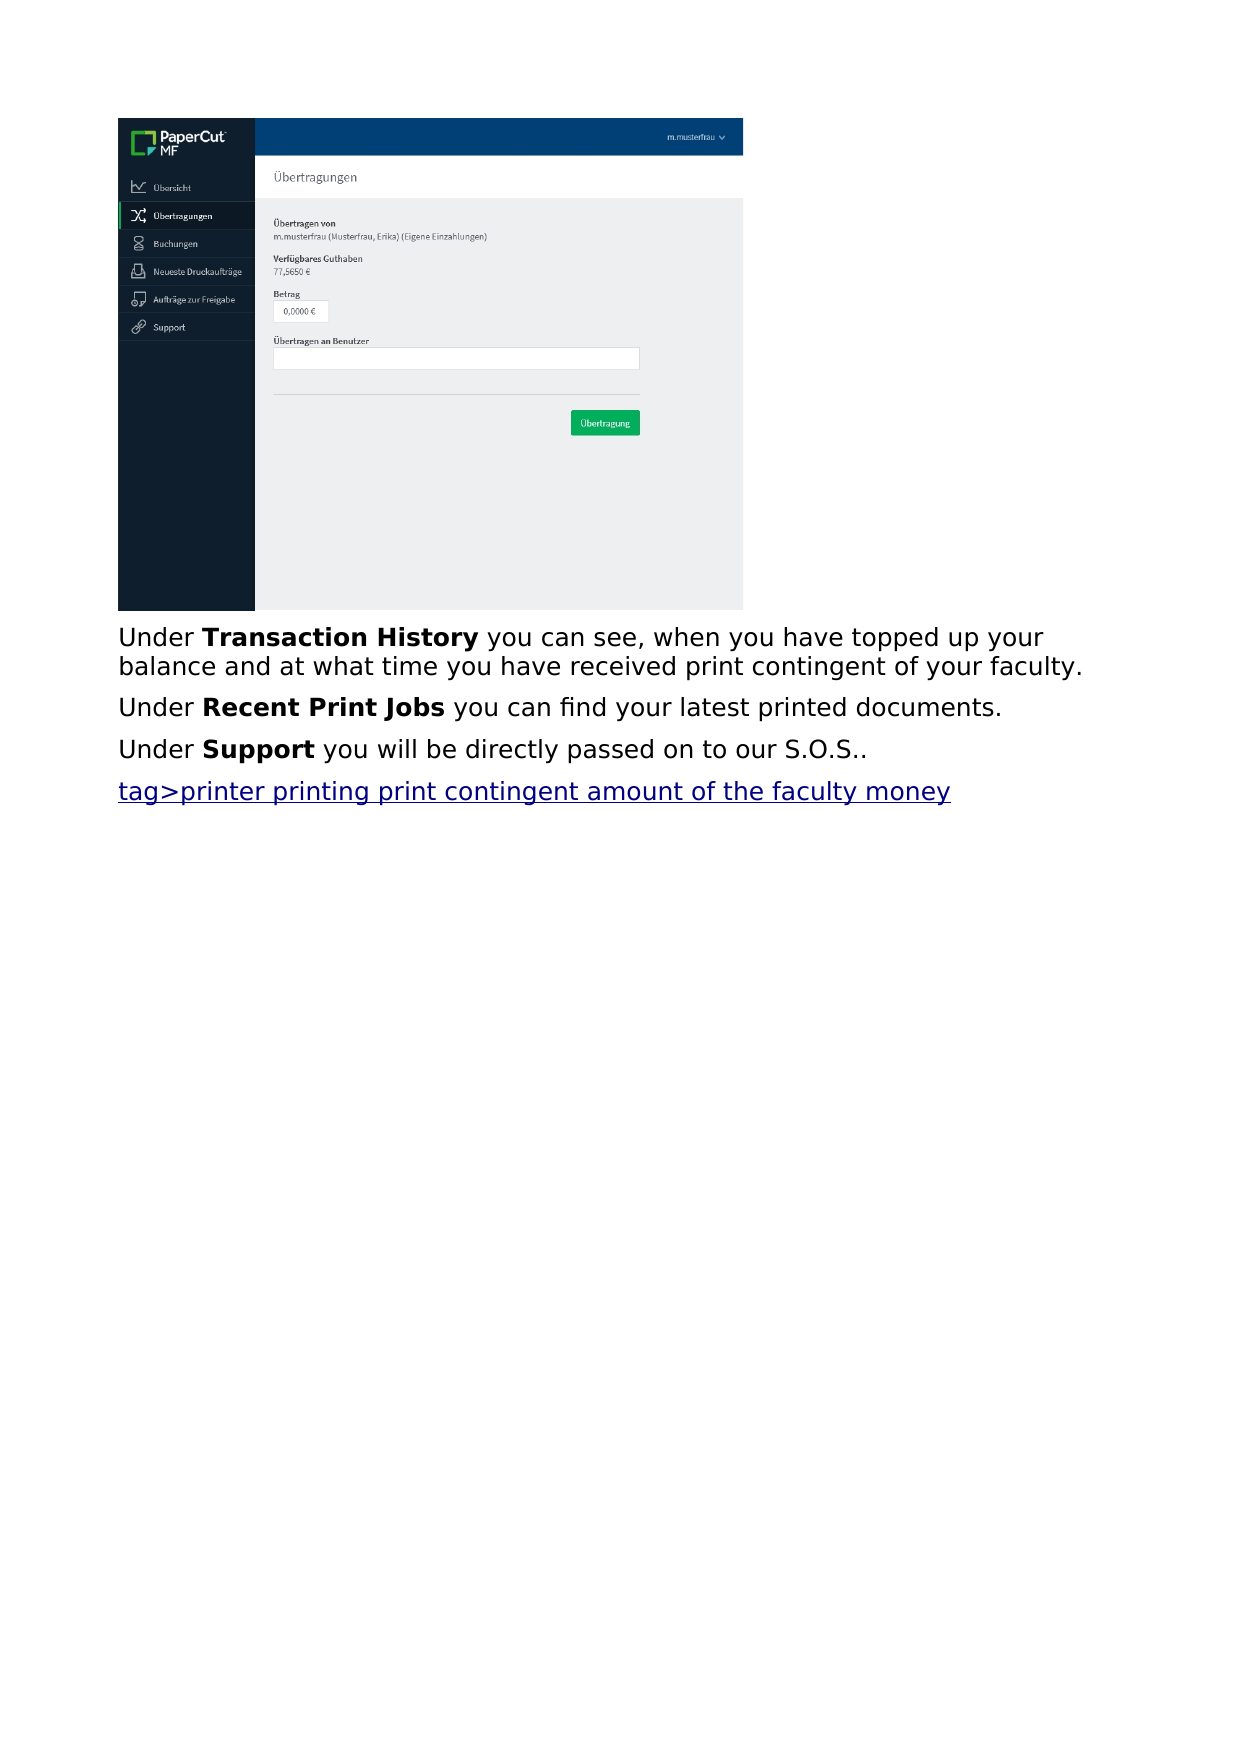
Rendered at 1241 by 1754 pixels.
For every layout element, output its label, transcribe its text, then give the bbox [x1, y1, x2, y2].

text Under Support you will be directly passed on to our S.O.S.. [118, 735, 1122, 764]
text tag>printer printing print contingent amount of the faculty money [118, 777, 1122, 806]
picture [118, 118, 744, 611]
text Under Transaction History you can see, when you have topped up your balance and at what time you have received print contingent of your faculty. [118, 623, 1122, 681]
text Under Recent Print Jobs you can find your latest printed documents. [118, 694, 1122, 723]
